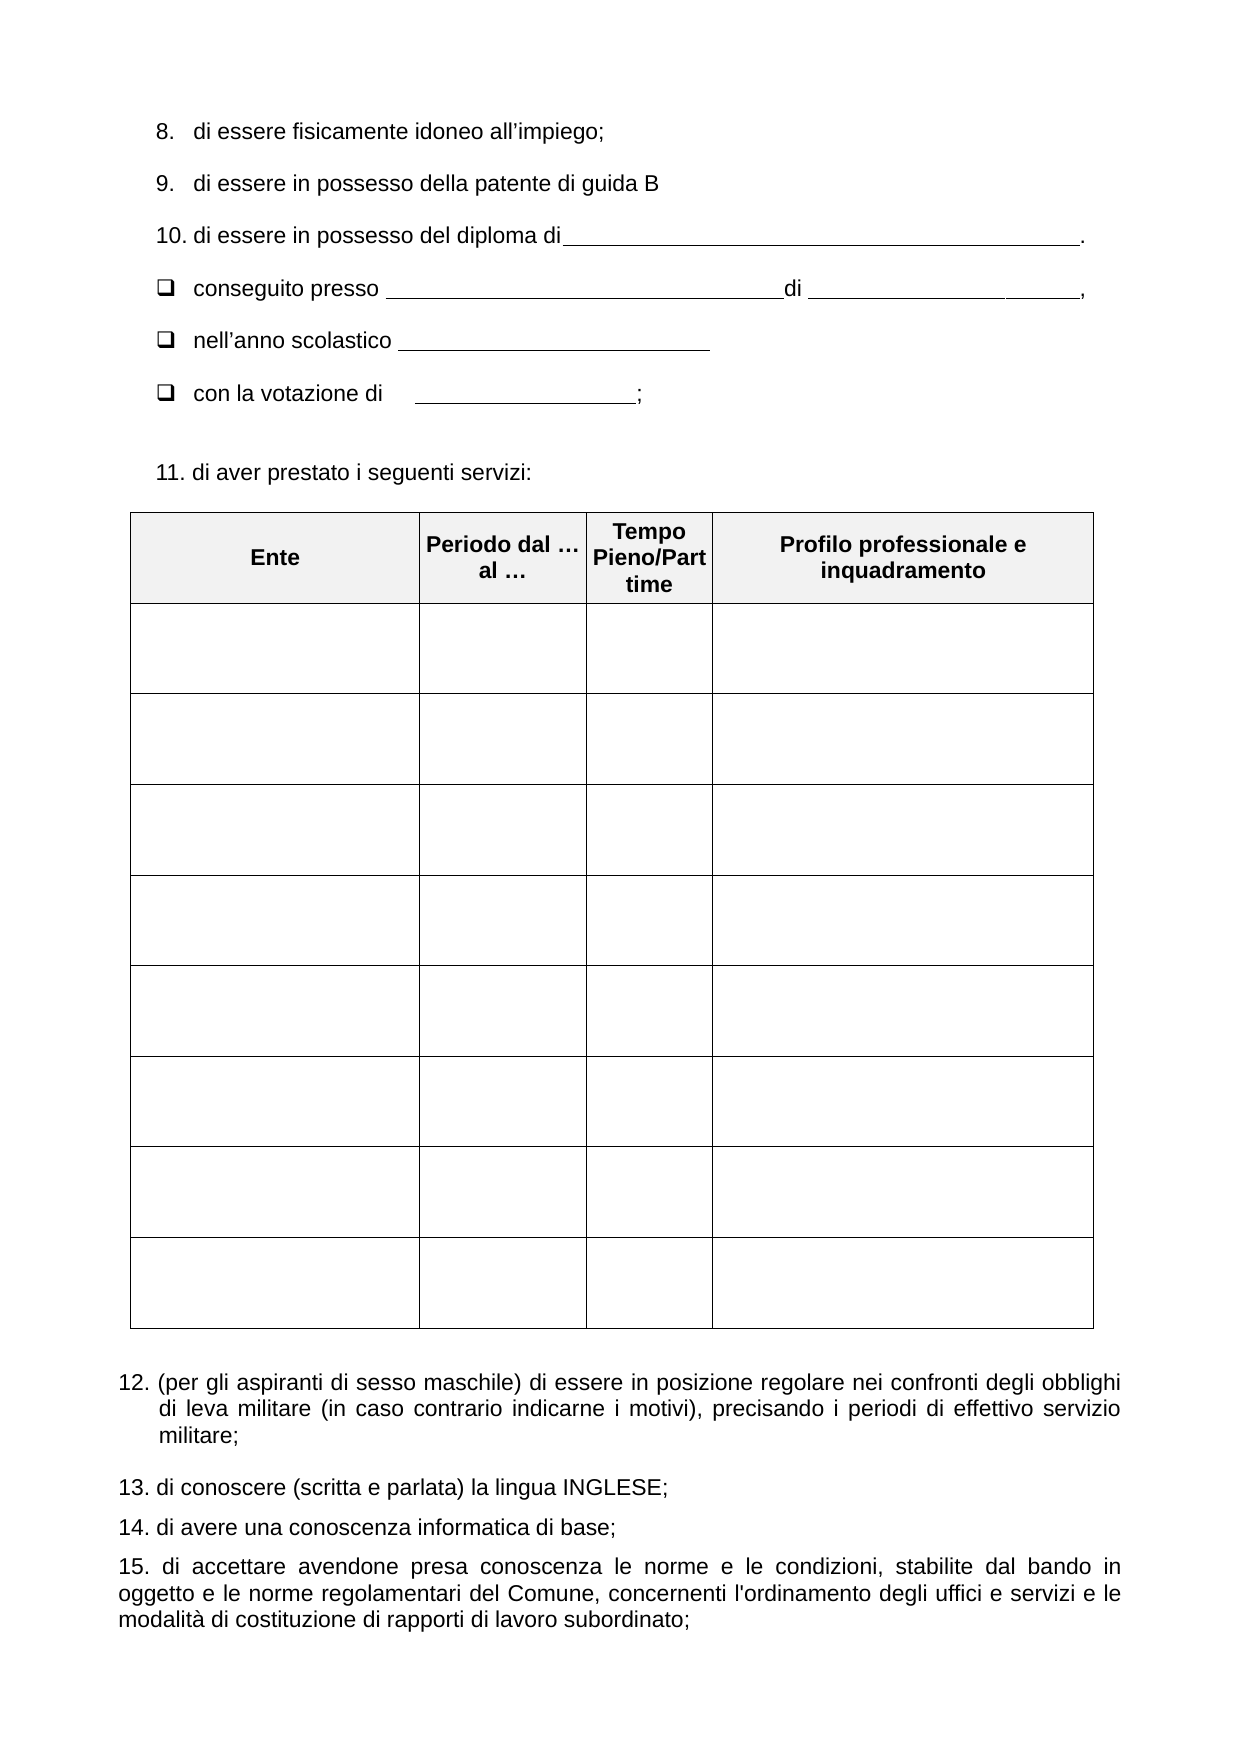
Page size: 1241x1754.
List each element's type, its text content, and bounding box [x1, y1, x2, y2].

table_cell [131, 1238, 419, 1328]
table_cell [420, 966, 586, 1056]
table_cell [713, 966, 1093, 1056]
list 15. di accettare avendone presa conoscenza le norme e le condizioni, stabilite dal bando in oggetto e le norme regolamentari del Comune, concernenti l'ordinamento degli uffici e servizi e le modalità di costituzione di rapporti di lavoro subordinato; [118, 1553, 1122, 1632]
table_cell [713, 1147, 1093, 1237]
table_cell [587, 785, 712, 874]
text 13. di conoscere (scritta e parlata) la lingua INGLESE; [118, 1474, 1122, 1501]
table_cell [713, 604, 1093, 693]
table_cell [587, 1147, 712, 1237]
table_header Tempo Pieno/Part time [587, 513, 712, 603]
list di essere in possesso della patente di guida B [156, 170, 1122, 196]
table_header Periodo dal … al … [420, 513, 586, 603]
table_cell [587, 1057, 712, 1146]
table_cell [587, 876, 712, 965]
table_header Ente [131, 513, 419, 603]
table_cell [420, 694, 586, 784]
table_cell [587, 966, 712, 1056]
table_cell [587, 694, 712, 784]
text 11. di aver prestato i seguenti servizi: [155, 459, 1122, 486]
table_cell [131, 694, 419, 784]
table_cell [131, 604, 419, 693]
list di essere fisicamente idoneo all’impiego; [156, 118, 1122, 144]
table_cell [713, 876, 1093, 965]
table_cell [713, 1238, 1093, 1328]
table_cell [420, 785, 586, 874]
table_cell [420, 1147, 586, 1237]
list con la votazione di ; [156, 380, 1122, 407]
table_cell [420, 1057, 586, 1146]
table_cell [131, 876, 419, 965]
text 14. di avere una conoscenza informatica di base; [118, 1514, 1122, 1540]
list di essere in possesso del diploma di . [156, 222, 1122, 248]
list nell’anno scolastico [156, 327, 1122, 354]
table_cell [713, 694, 1093, 784]
table_cell [131, 1147, 419, 1237]
table_cell [420, 876, 586, 965]
table_cell [420, 1238, 586, 1328]
table_cell [420, 604, 586, 693]
text 12. (per gli aspiranti di sesso maschile) di essere in posizione regolare nei confronti degli obblighi di leva militare (in caso contrario indicarne i motivi), precisando i periodi di effettivo servizio militare; [118, 1369, 1122, 1448]
table_cell [131, 966, 419, 1056]
table_header Profilo professionale e inquadramento [713, 513, 1093, 603]
table_cell [131, 785, 419, 874]
table_cell [587, 1238, 712, 1328]
table_cell [587, 604, 712, 693]
list conseguito presso di , [156, 275, 1122, 301]
table_cell [131, 1057, 419, 1146]
table_cell [713, 1057, 1093, 1146]
table_cell [713, 785, 1093, 874]
